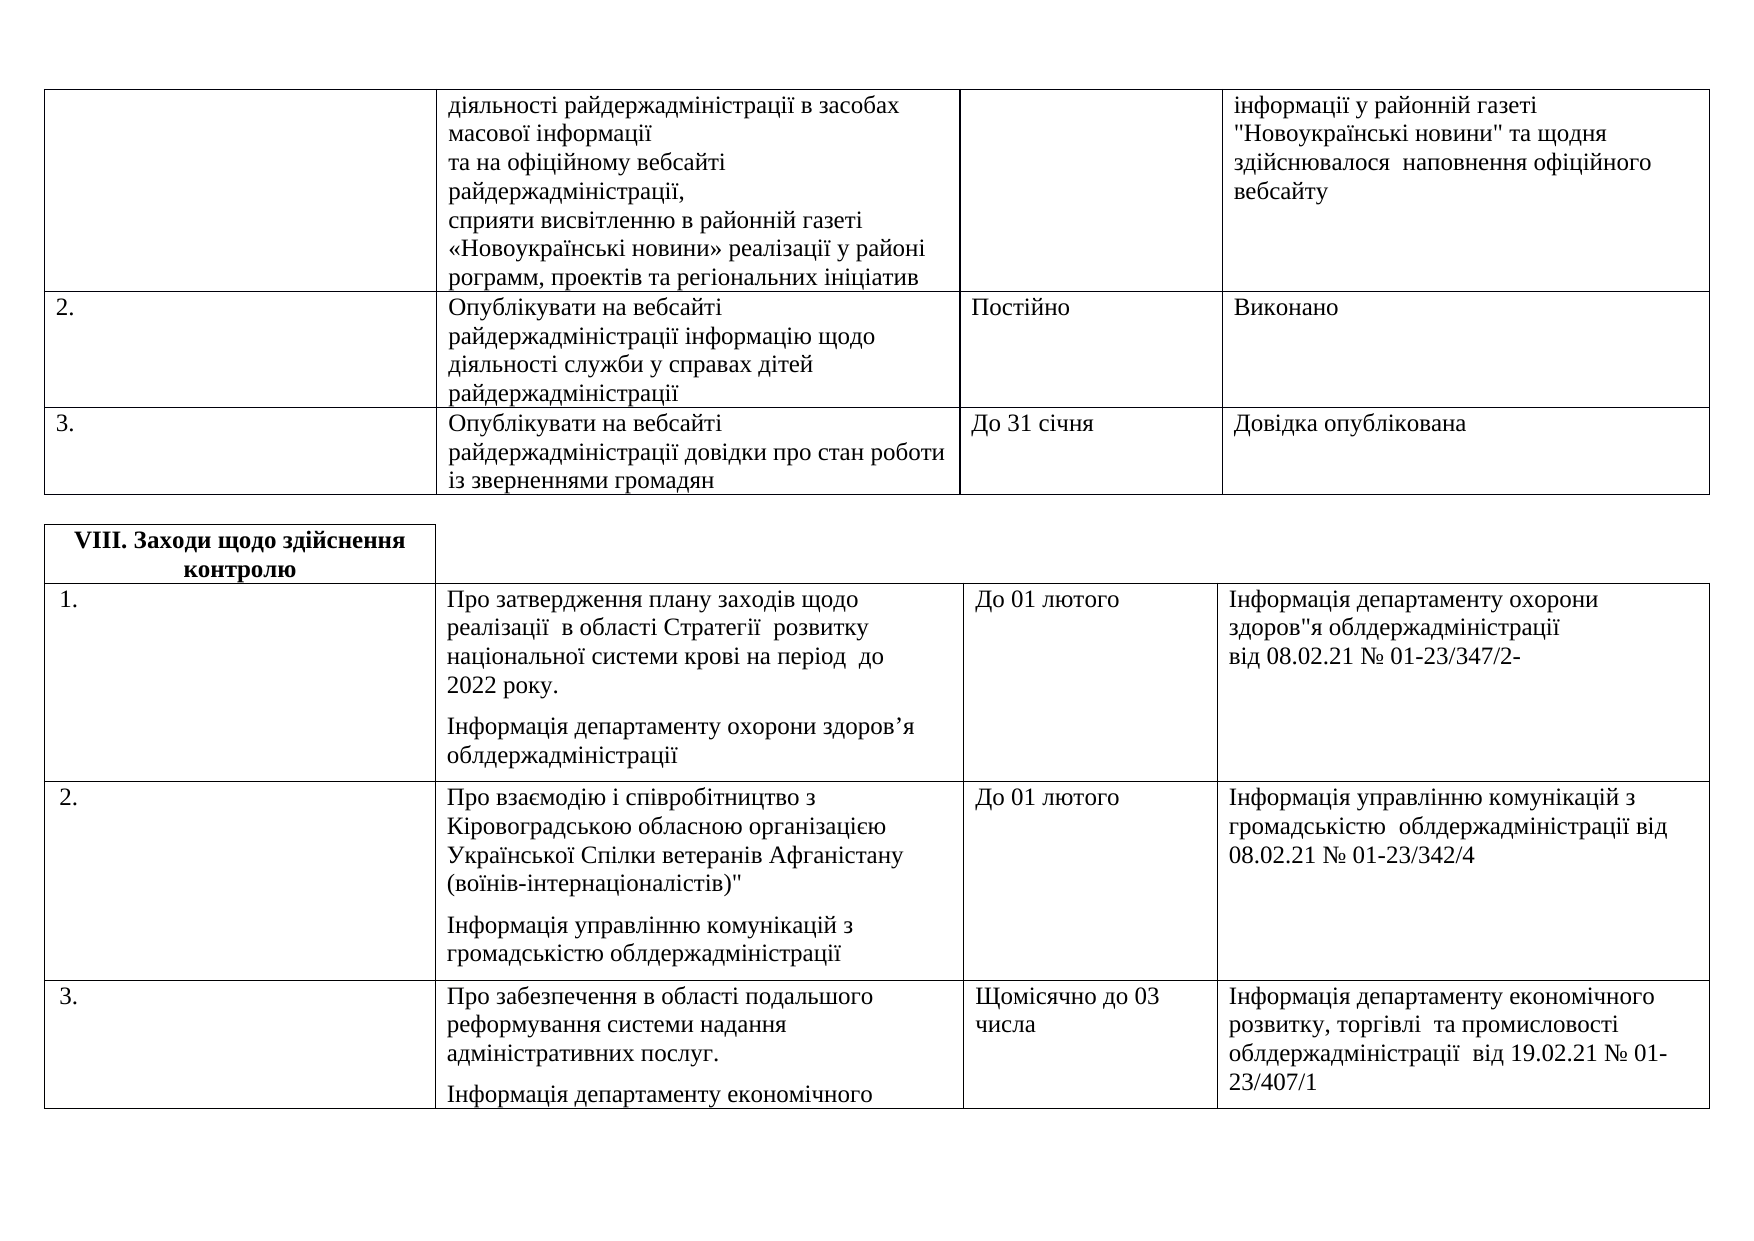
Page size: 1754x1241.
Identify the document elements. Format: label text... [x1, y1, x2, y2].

table_cell Опублікувати на вебсайті райдержадміністрації інформацію щодо діяльності служби у справах дітей райдержадміністрації [437, 292, 959, 407]
table_cell Щомісячно до 03 числа [964, 981, 1217, 1108]
table_cell 2. [45, 782, 435, 980]
table_cell Постійно [961, 292, 1222, 407]
table_cell 3. [45, 408, 436, 494]
table_cell діяльності райдержадміністрації в засобах масової інформації та на офіційному вебсайті райдержадміністрації, сприяти висвітленню в районній газеті «Новоукраїнські новини» реалізації у районі рограмм, проектів та регіональних ініціатив [437, 90, 959, 291]
table_header VІІІ. Заходи щодо здійснення контролю [45, 525, 435, 583]
table_cell 1. [45, 584, 435, 781]
table_cell Опублікувати на вебсайті райдержадміністрації довідки про стан роботи із зверненнями громадян [437, 408, 959, 494]
table_cell Довідка опублікована [1223, 408, 1709, 494]
table_cell До 01 лютого [964, 584, 1217, 781]
table_cell Про взаємодію і співробітництво з Кіровоградською обласною організацією Української Спілки ветеранів Афганістану (воїнів-інтернаціоналістів)" Інформація управлінню комунікацій з громадськістю облдержадміністрації [436, 782, 963, 980]
table_cell 2. [45, 292, 436, 407]
table_cell Інформація департаменту економічного розвитку, торгівлі та промисловості облдержадміністрації від 19.02.21 № 01-23/407/1 [1218, 981, 1709, 1108]
table_cell До 01 лютого [964, 782, 1217, 980]
table_cell Про затвердження плану заходів щодо реалізації в області Стратегії розвитку національної системи крові на період до 2022 року. Інформація департаменту охорони здоров’я облдержадміністрації [436, 584, 963, 781]
table_cell Виконано [1223, 292, 1709, 407]
table_cell [961, 90, 1222, 291]
table_cell інформації у районній газеті "Новоукраїнські новини" та щодня здійснювалося наповнення офіційного вебсайту [1223, 90, 1709, 291]
table_cell [45, 90, 436, 291]
table_cell До 31 січня [961, 408, 1222, 494]
table_cell Інформація управлінню комунікацій з громадськістю облдержадміністрації від 08.02.21 № 01-23/342/4 [1218, 782, 1709, 980]
table_cell 3. [45, 981, 435, 1108]
table_cell Інформація департаменту охорони здоров"я облдержадміністрації від 08.02.21 № 01-23/347/2- [1218, 584, 1709, 781]
table_cell Про забезпечення в області подальшого реформування системи надання адміністративних послуг. Інформація департаменту економічного [436, 981, 963, 1108]
